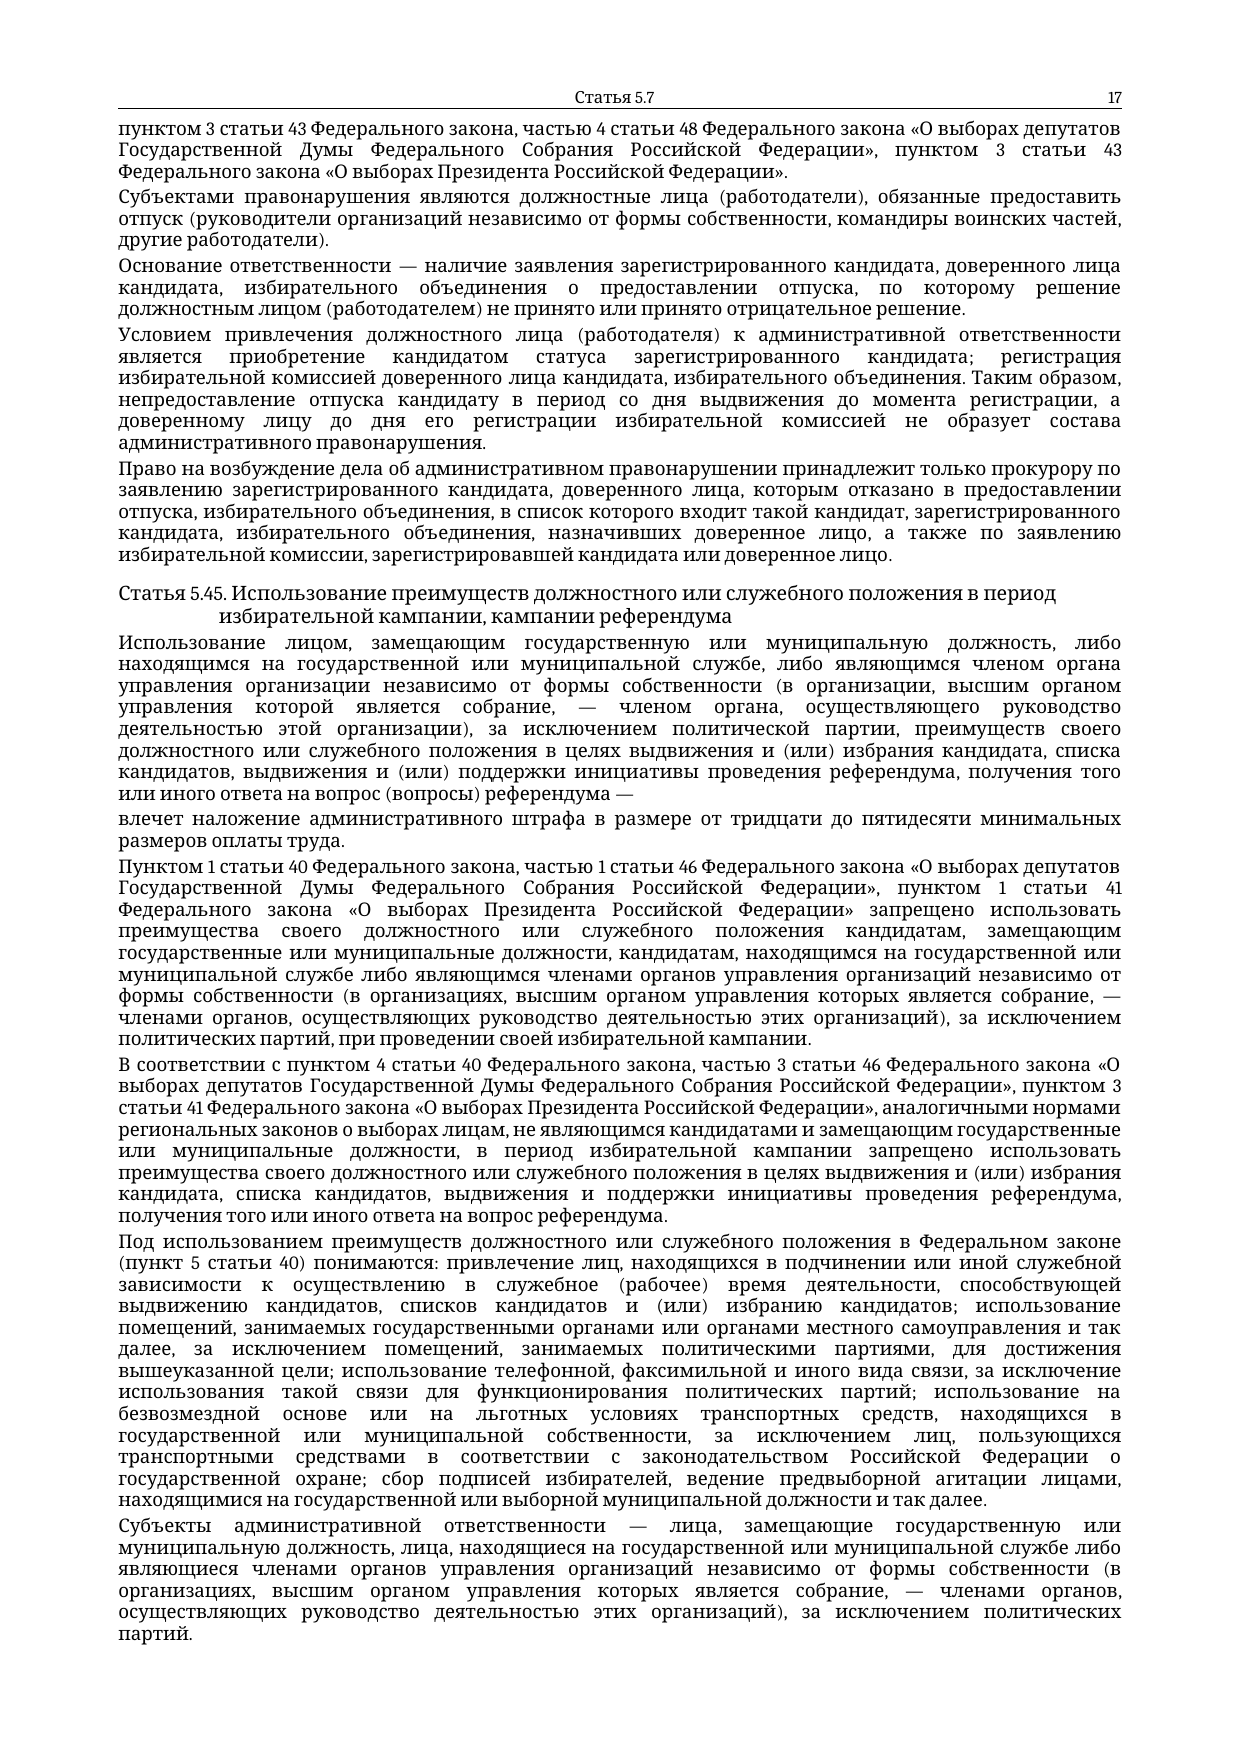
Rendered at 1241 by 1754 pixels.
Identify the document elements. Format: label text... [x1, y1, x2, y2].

text Субъекты административной ответственности — лица, замещающие государственную или муниципальную должность, лица, находящиеся на государственной или муниципальной службе либо являющиеся членами органов управления организаций независимо от формы собственности (в организациях, высшим органом управления которых является собрание, — членами органов, осуществляющих руководство деятельностью этих организаций), за исключением политических партий. [118, 1516, 1122, 1645]
text Право на возбуждение дела об административном правонарушении принадлежит только прокурору по заявлению зарегистрированного кандидата, доверенного лица, которым отказано в предоставлении отпуска, избирательного объединения, в список которого входит такой кандидат, зарегистрированного кандидата, избирательного объединения, назначивших доверенное лицо, а также по заявлению избирательной комиссии, зарегистрировавшей кандидата или доверенное лицо. [118, 458, 1122, 566]
text Пунктом 1 статьи 40 Федерального закона, частью 1 статьи 46 Федерального закона «О выборах депутатов Государственной Думы Федерального Собрания Российской Федерации», пунктом 1 статьи 41 Федерального закона «О выборах Президента Российской Федерации» запрещено использовать преимущества своего должностного или служебного положения кандидатам, замещающим государственные или муниципальные должности, кандидатам, находящимся на государственной или муниципальной службе либо являющимся членами органов управления организаций независимо от формы собственности (в организациях, высшим органом управления которых является собрание, — членами органов, осуществляющих руководство деятельностью этих организаций), за исключением политических партий, при проведении своей избирательной кампании. [118, 856, 1122, 1050]
text влечет наложение административного штрафа в размере от тридцати до пятидесяти минимальных размеров оплаты труда. [118, 809, 1122, 852]
text Основание ответственности — наличие заявления зарегистрированного кандидата, доверенного лица кандидата, избирательного объединения о предоставлении отпуска, по которому решение должностным лицом (работодателем) не принято или принято отрицательное решение. [118, 256, 1122, 320]
text Субъектами правонарушения являются должностные лица (работодатели), обязанные предоставить отпуск (руководители организаций независимо от формы собственности, командиры воинских частей, другие работодатели). [118, 187, 1122, 252]
text В соответствии с пунктом 4 статьи 40 Федерального закона, частью 3 статьи 46 Федерального закона «О выборах депутатов Государственной Думы Федерального Собрания Российской Федерации», пунктом 3 статьи 41 Федерального закона «О выборах Президента Российской Федерации», аналогичными нормами региональных законов о выборах лицам, не являющимся кандидатами и замещающим государственные или муниципальные должности, в период избирательной кампании запрещено использовать преимущества своего должностного или служебного положения в целях выдвижения и (или) избрания кандидата, списка кандидатов, выдвижения и поддержки инициативы проведения референдума, получения того или иного ответа на вопрос референдума. [118, 1054, 1122, 1227]
text Использование лицом, замещающим государственную или муниципальную должность, либо находящимся на государственной или муниципальной службе, либо являющимся членом органа управления организации независимо от формы собственности (в организации, высшим органом управления которой является собрание, — членом органа, осуществляющего руководство деятельностью этой организации), за исключением политической партии, преимуществ своего должностного или служебного положения в целях выдвижения и (или) избрания кандидата, списка кандидатов, выдвижения и (или) поддержки инициативы проведения референдума, получения того или иного ответа на вопрос (вопросы) референдума — [118, 632, 1122, 805]
text Условием привлечения должностного лица (работодателя) к административной ответственности является приобретение кандидатом статуса зарегистрированного кандидата; регистрация избирательной комиссией доверенного лица кандидата, избирательного объединения. Таким образом, непредоставление отпуска кандидату в период со дня выдвижения до момента регистрации, а доверенному лицу до дня его регистрации избирательной комиссией не образует состава административного правонарушения. [118, 324, 1122, 454]
text пунктом 3 статьи 43 Федерального закона, частью 4 статьи 48 Федерального закона «О выборах депутатов Государственной Думы Федерального Собрания Российской Федерации», пунктом 3 статьи 43 Федерального закона «О выборах Президента Российской Федерации». [118, 118, 1122, 183]
text Под использованием преимуществ должностного или служебного положения в Федеральном законе (пункт 5 статьи 40) понимаются: привлечение лиц, находящихся в подчинении или иной служебной зависимости к осуществлению в служебное (рабочее) время деятельности, способствующей выдвижению кандидатов, списков кандидатов и (или) избранию кандидатов; использование помещений, занимаемых государственными органами или органами местного самоуправления и так далее, за исключением помещений, занимаемых политическими партиями, для достижения вышеуказанной цели; использование телефонной, факсимильной и иного вида связи, за исключение использования такой связи для функционирования политических партий; использование на безвозмездной основе или на льготных условиях транспортных средств, находящихся в государственной или муниципальной собственности, за исключением лиц, пользующихся транспортными средствами в соответствии с законодательством Российской Федерации о государственной охране; сбор подписей избирателей, ведение предвыборной агитации лицами, находящимися на государственной или выборной муниципальной должности и так далее. [118, 1231, 1122, 1511]
subtitle Статья 5.45. Использование преимуществ должностного или служебного положения в период избирательной кампании, кампании референдума [118, 582, 1122, 628]
